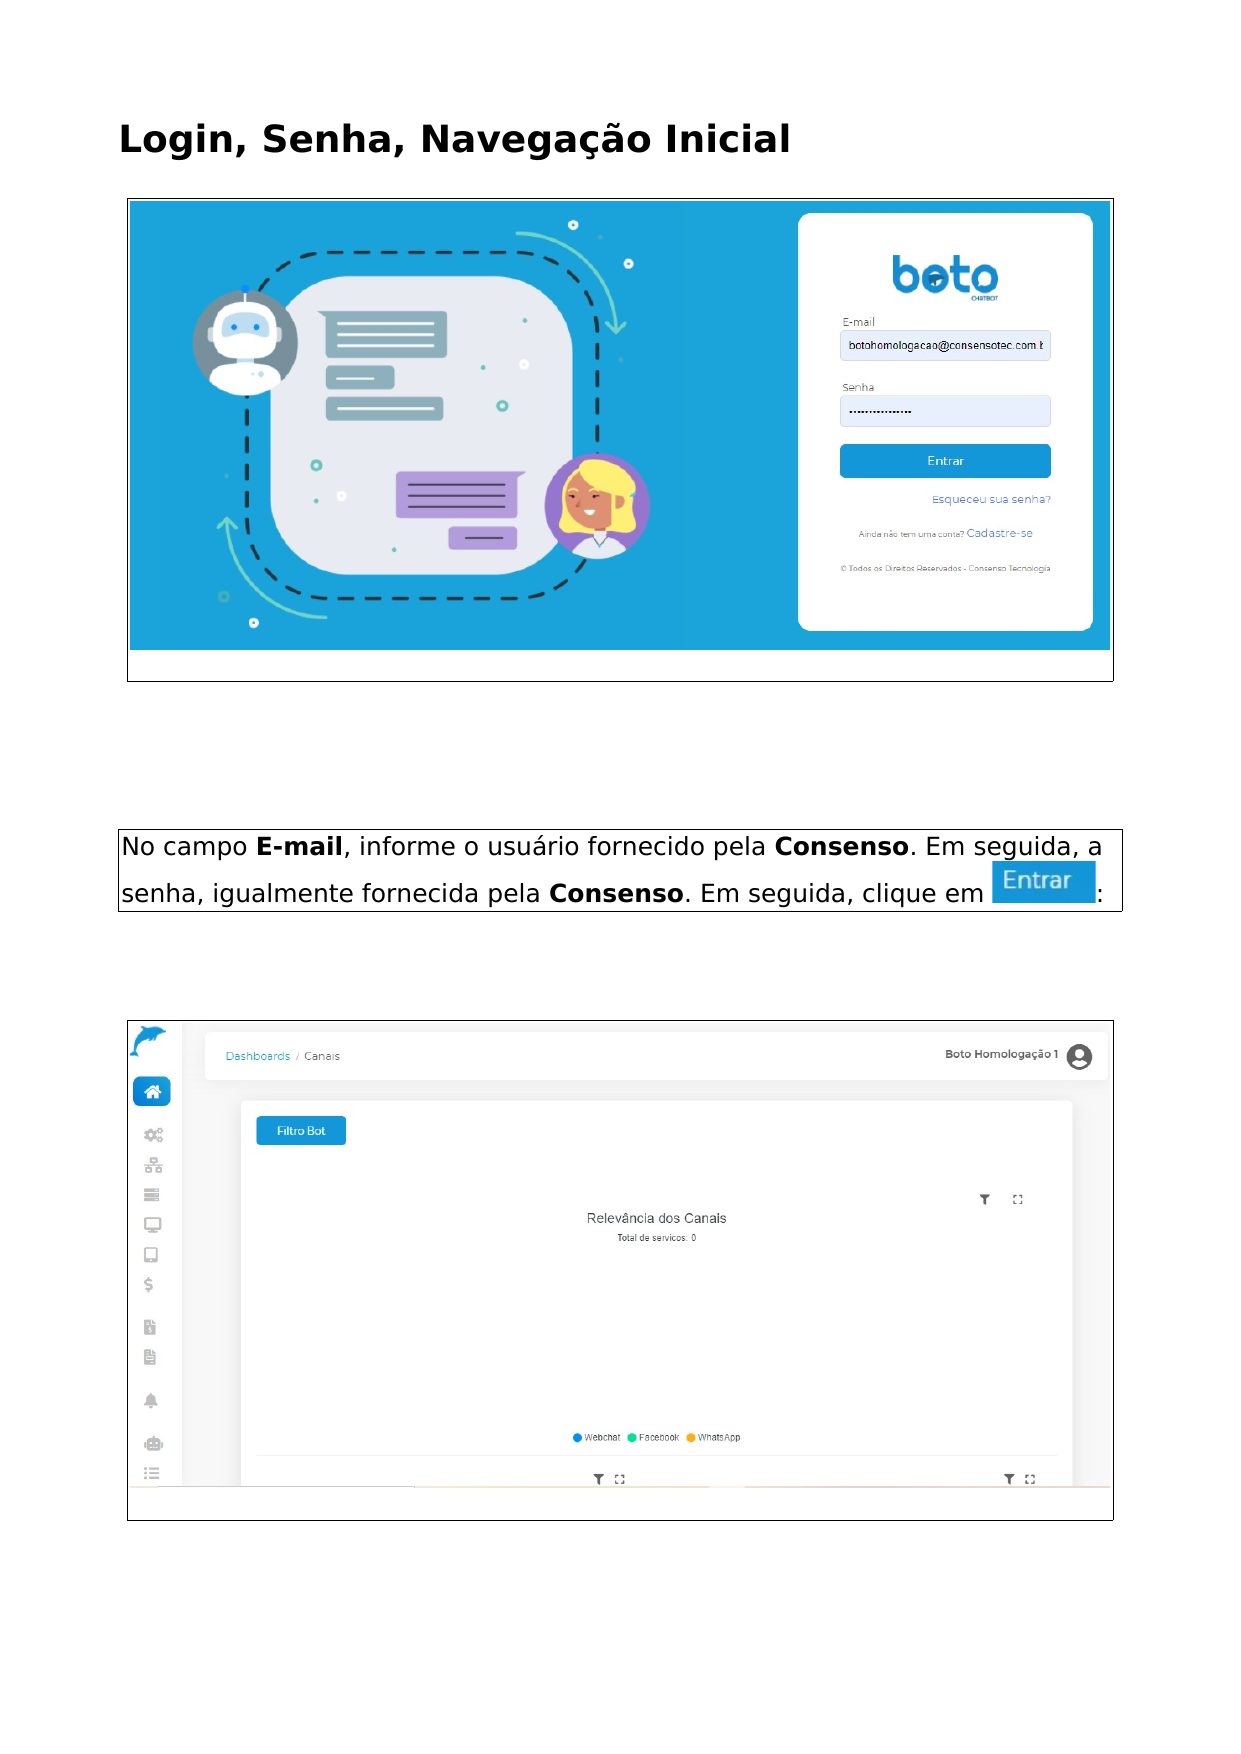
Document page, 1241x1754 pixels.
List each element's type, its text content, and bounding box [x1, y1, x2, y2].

table_header [128, 199, 1113, 681]
table_header [128, 1021, 1113, 1520]
picture [992, 861, 1096, 903]
picture [129, 1023, 1111, 1488]
subtitle Login, Senha, Navegação Inicial [118, 118, 1122, 162]
picture [129, 201, 1111, 650]
table_header No campo E-mail, informe o usuário fornecido pela Consenso. Em seguida, a senha, igualmente fornecida pela Consenso. Em seguida, clique em : [119, 830, 1122, 911]
